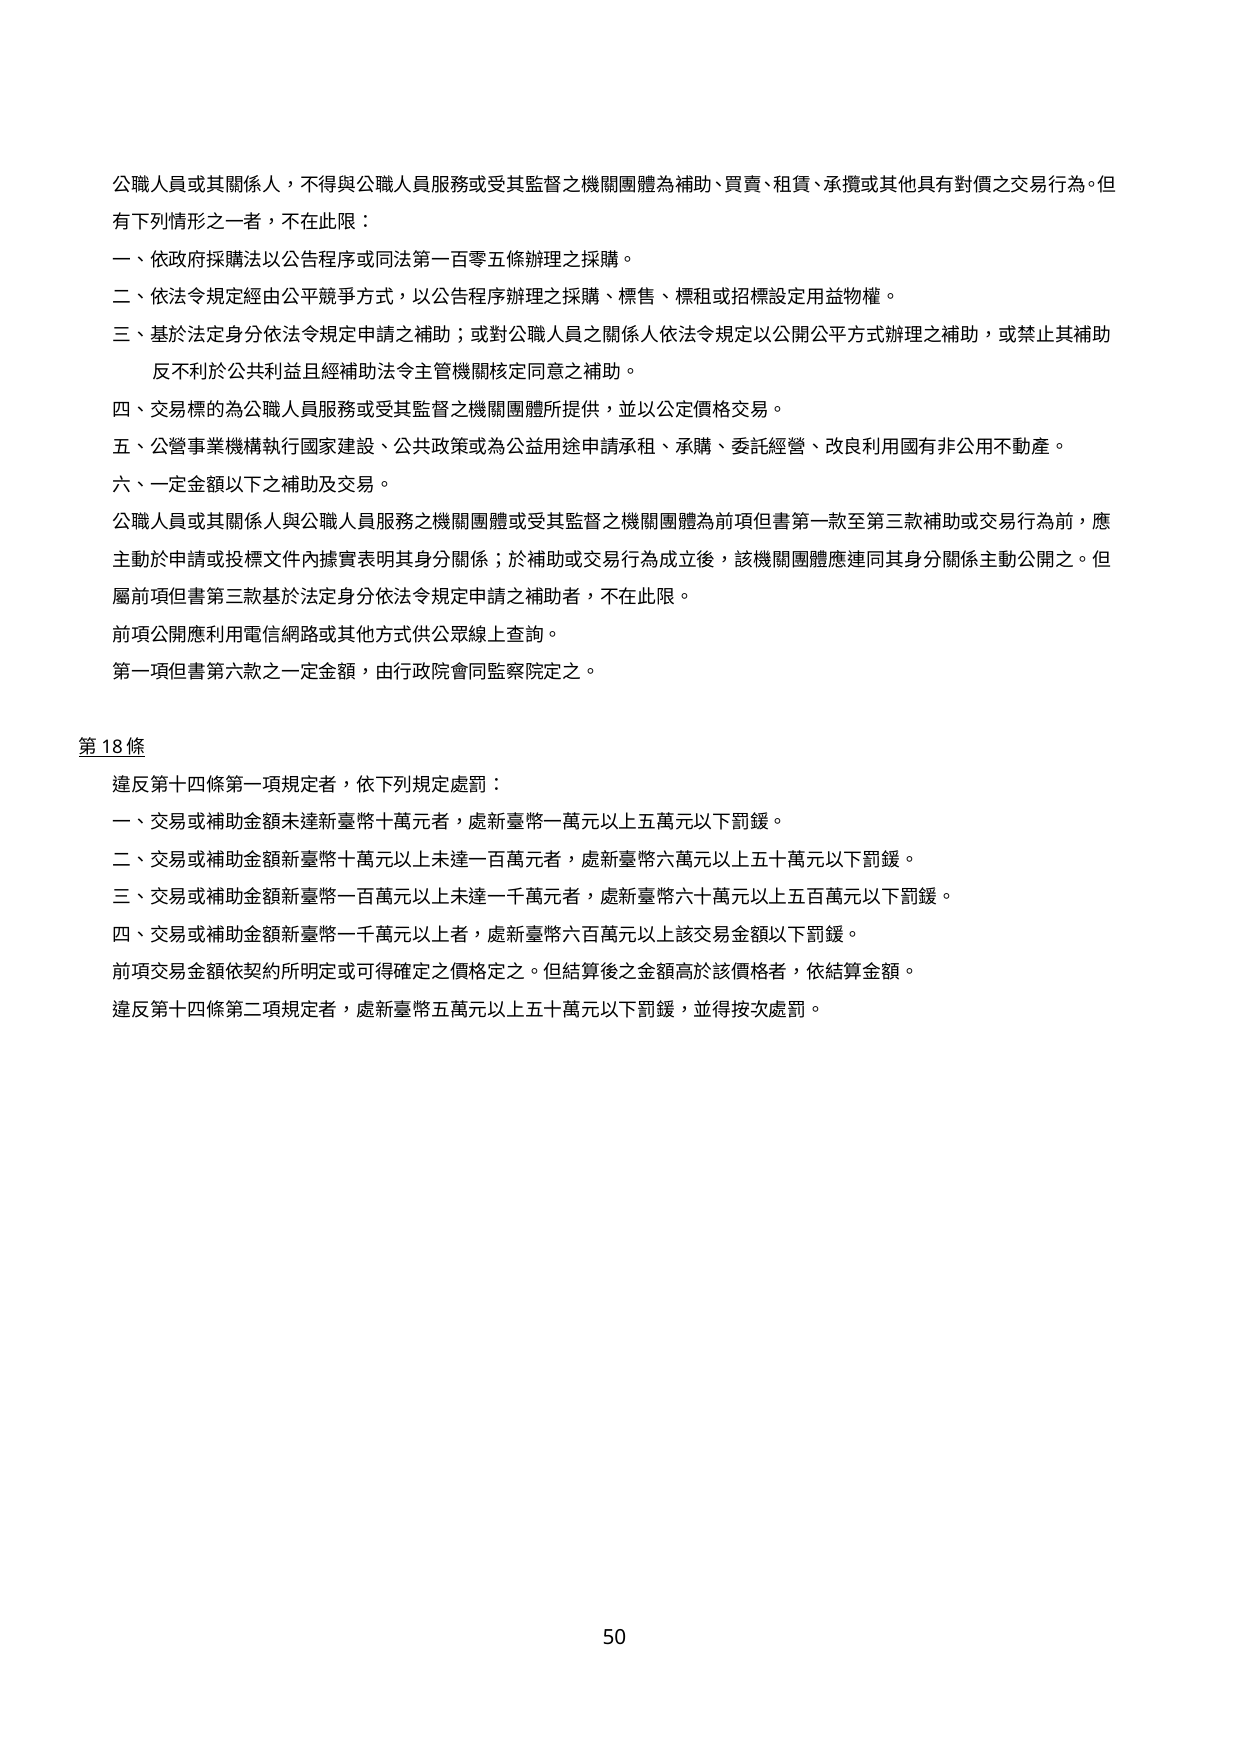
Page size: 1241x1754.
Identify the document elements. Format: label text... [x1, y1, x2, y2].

text 四、交易或補助金額新臺幣一千萬元以上者，處新臺幣六百萬元以上該交易金額以下罰鍰。 [112, 914, 1116, 952]
text 公職人員或其關係人，不得與公職人員服務或受其監督之機關團體為補助、買賣、租賃、承攬或其他具有對價之交易行為。但有下列情形之一者，不在此限： [112, 164, 1116, 239]
text 二、交易或補助金額新臺幣十萬元以上未達一百萬元者，處新臺幣六萬元以上五十萬元以下罰鍰。 [112, 839, 1116, 877]
text 前項公開應利用電信網路或其他方式供公眾線上查詢。 [112, 614, 1116, 652]
text 四、交易標的為公職人員服務或受其監督之機關團體所提供，並以公定價格交易。 [112, 389, 1116, 427]
text 一、交易或補助金額未達新臺幣十萬元者，處新臺幣一萬元以上五萬元以下罰鍰。 [112, 802, 1116, 839]
text 三、交易或補助金額新臺幣一百萬元以上未達一千萬元者，處新臺幣六十萬元以上五百萬元以下罰鍰。 [112, 877, 1116, 914]
text 六、一定金額以下之補助及交易。 [112, 464, 1116, 502]
text 違反第十四條第一項規定者，依下列規定處罰： [112, 764, 1116, 802]
text 違反第十四條第二項規定者，處新臺幣五萬元以上五十萬元以下罰鍰，並得按次處罰。 [112, 989, 1116, 1027]
text 第一項但書第六款之一定金額，由行政院會同監察院定之。 [112, 652, 1116, 689]
text 二、依法令規定經由公平競爭方式，以公告程序辦理之採購、標售、標租或招標設定用益物權。 [112, 277, 1116, 314]
text 一、依政府採購法以公告程序或同法第一百零五條辦理之採購。 [112, 239, 1116, 277]
text 三、基於法定身分依法令規定申請之補助；或對公職人員之關係人依法令規定以公開公平方式辦理之補助，或禁止其補助反不利於公共利益且經補助法令主管機關核定同意之補助。 [112, 314, 1116, 389]
text 前項交易金額依契約所明定或可得確定之價格定之。但結算後之金額高於該價格者，依結算金額。 [112, 952, 1116, 989]
text 五、公營事業機構執行國家建設、公共政策或為公益用途申請承租、承購、委託經營、改良利用國有非公用不動產。 [112, 427, 1116, 464]
text 公職人員或其關係人與公職人員服務之機關團體或受其監督之機關團體為前項但書第一款至第三款補助或交易行為前，應主動於申請或投標文件內據實表明其身分關係；於補助或交易行為成立後，該機關團體應連同其身分關係主動公開之。但屬前項但書第三款基於法定身分依法令規定申請之補助者，不在此限。 [112, 502, 1116, 614]
text 第18條 [44, 727, 1202, 764]
